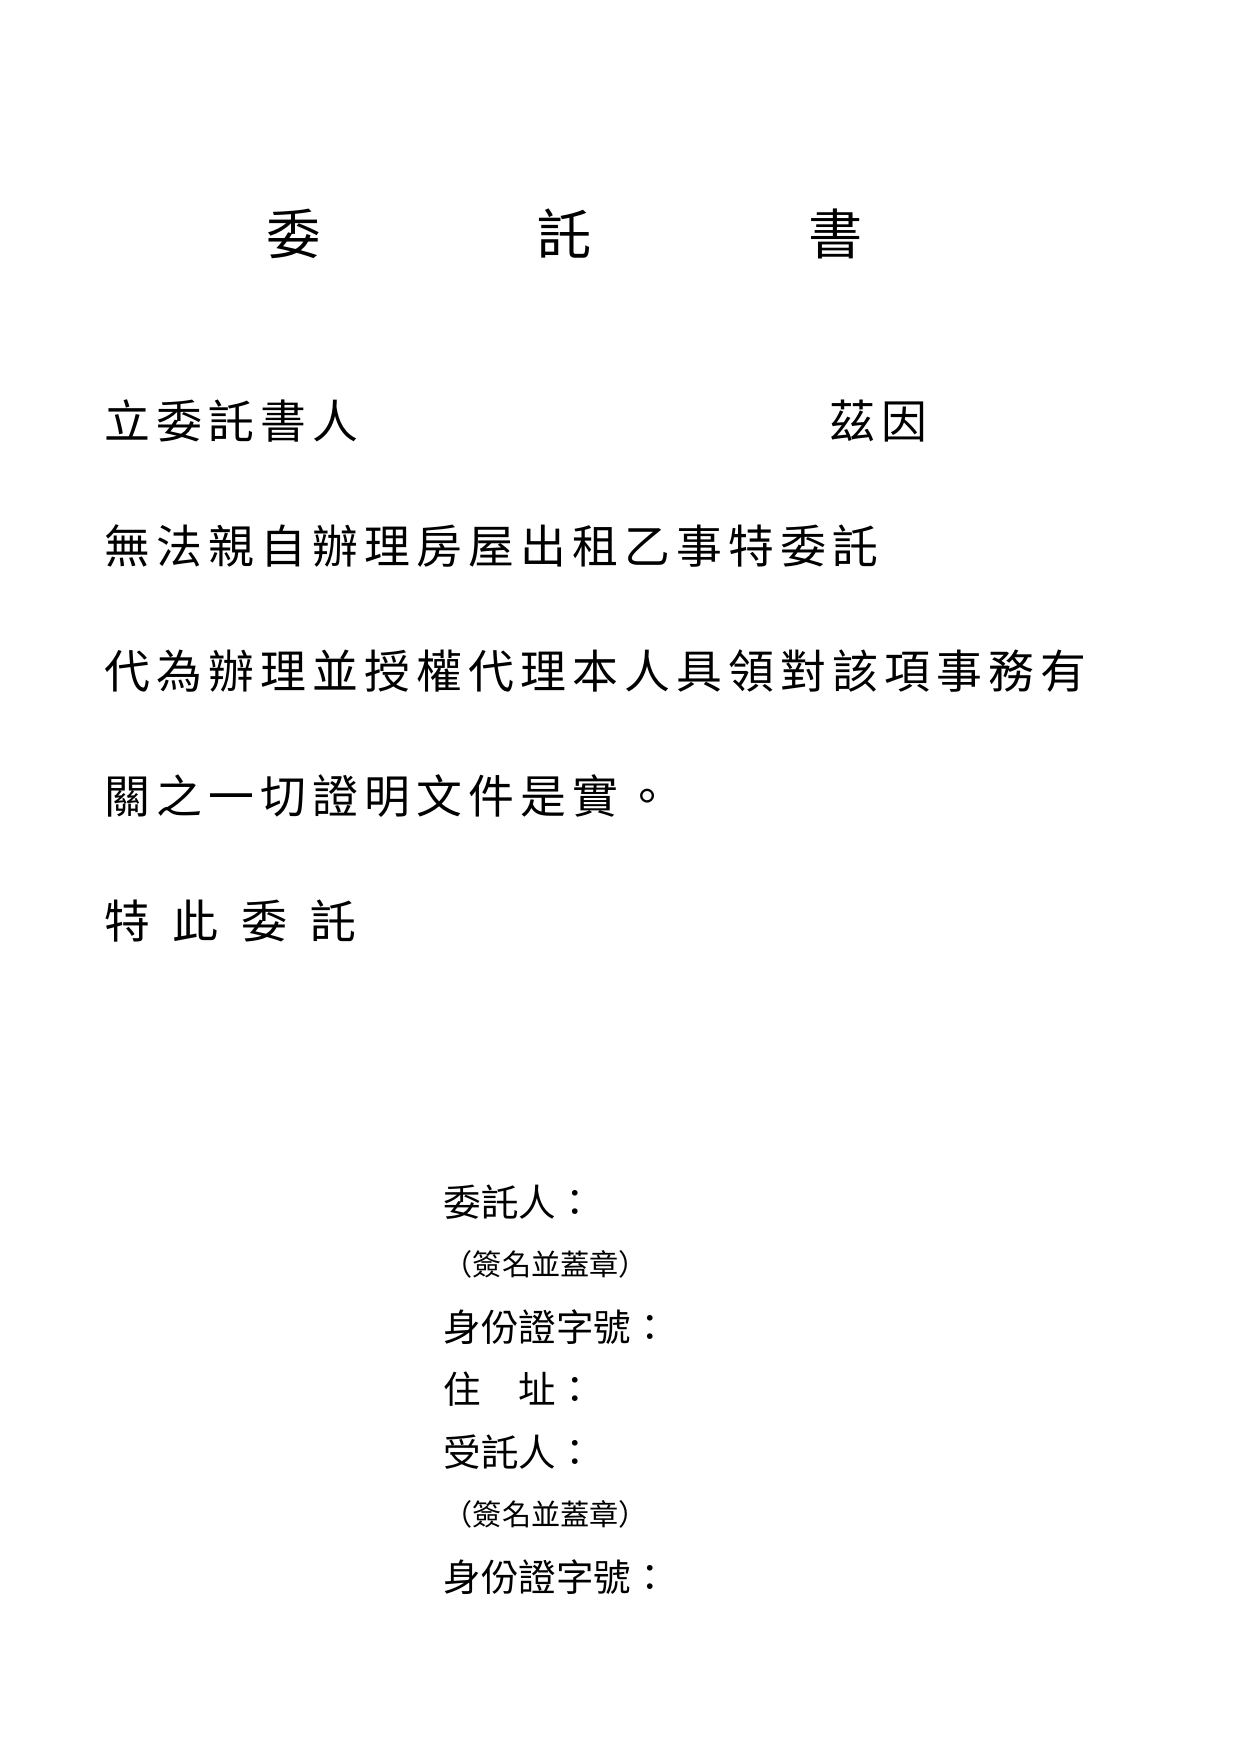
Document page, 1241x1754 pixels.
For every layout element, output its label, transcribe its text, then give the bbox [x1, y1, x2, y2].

text 立委託書人 茲因 無法親自辦理房屋出租乙事特委託 代為辦理並授權代理本人具領對該項事務有關之一切證明文件是實。 [104, 346, 1115, 846]
text 委 託 書 [104, 158, 1115, 283]
text 特 此 委 託 [104, 846, 1115, 971]
text 身份證字號： [443, 1533, 1115, 1596]
text 住 址： [443, 1346, 1115, 1408]
text 委託人： （簽名並蓋章） [443, 1158, 1115, 1283]
text 受託人： （簽名並蓋章） [443, 1408, 1115, 1533]
text 身份證字號： [443, 1283, 1115, 1346]
